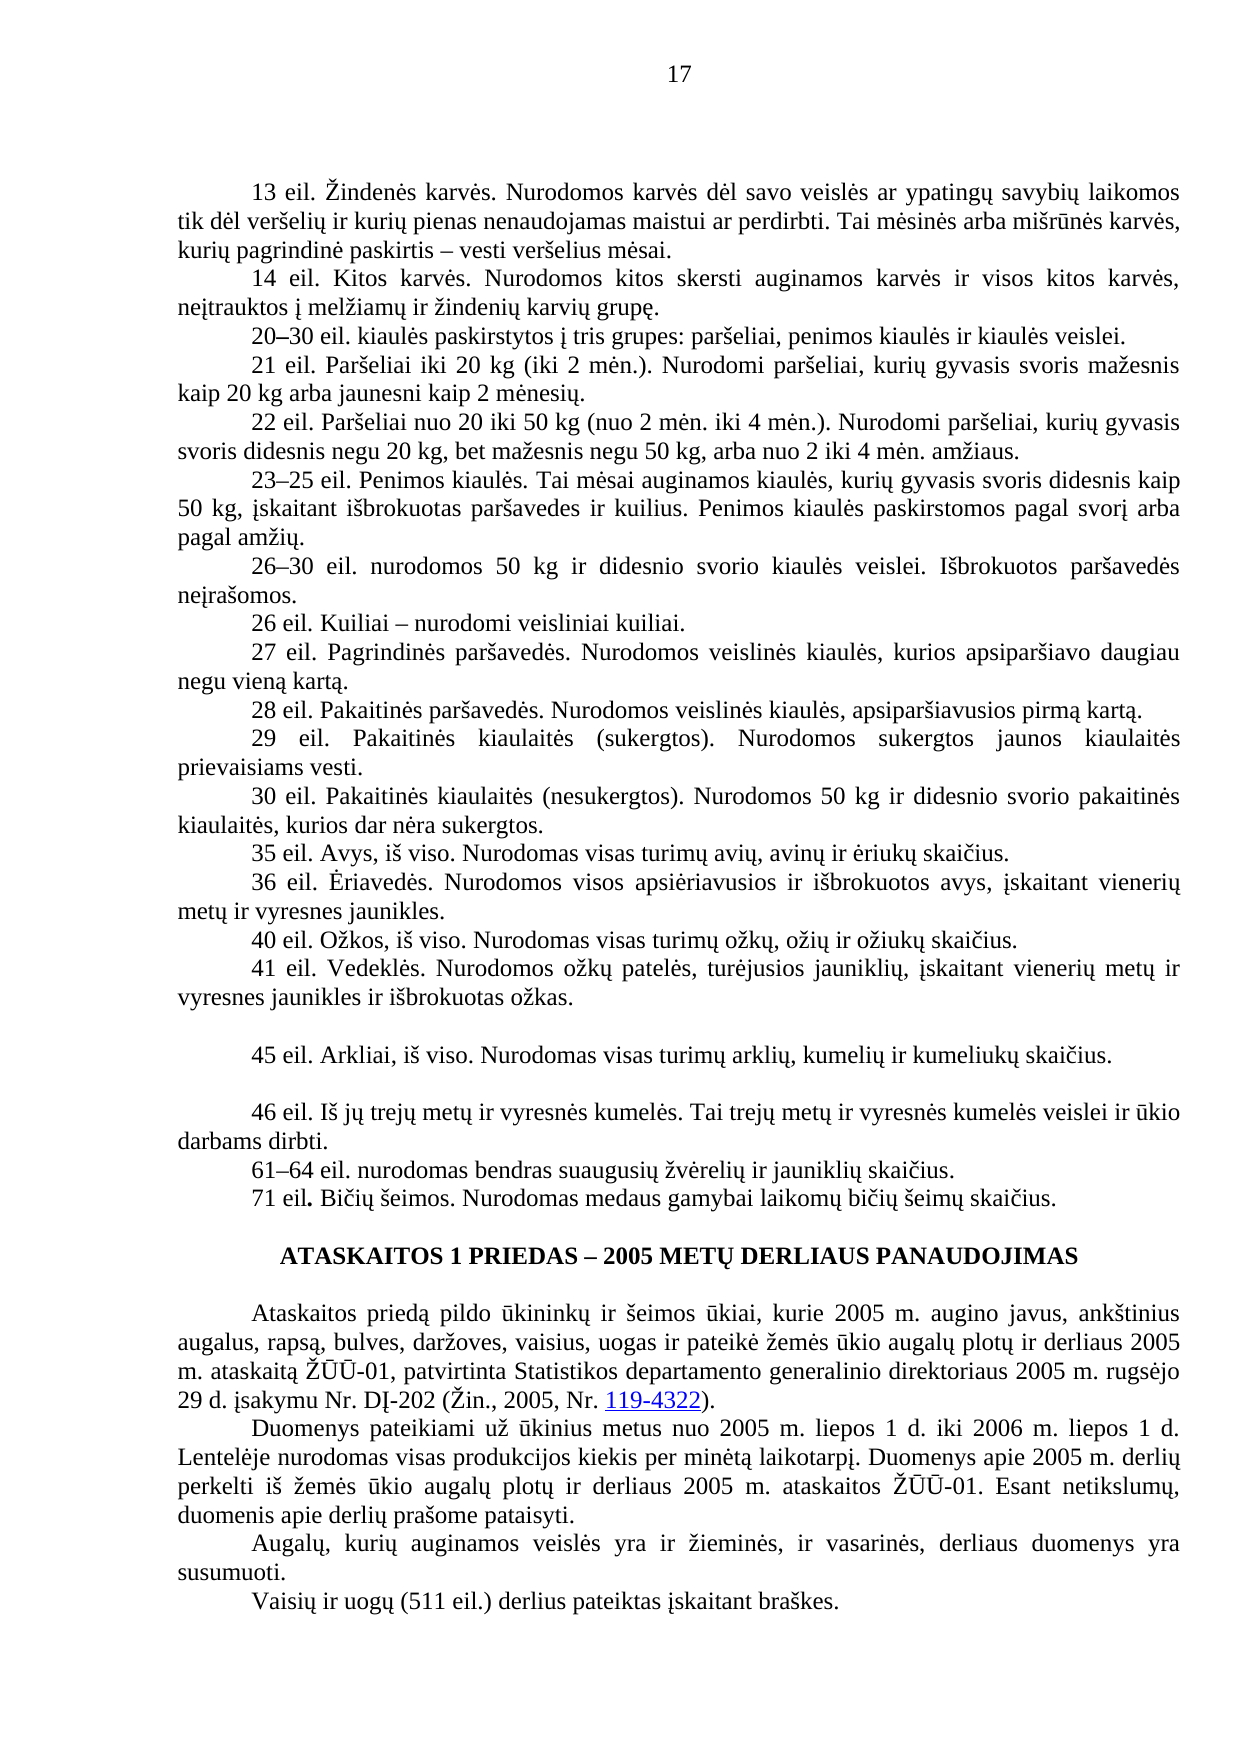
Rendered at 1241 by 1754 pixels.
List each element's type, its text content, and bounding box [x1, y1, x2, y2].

text 30 eil. Pakaitinės kiaulaitės (nesukergtos). Nurodomos 50 kg ir didesnio svorio pakaitinės kiaulaitės, kurios dar nėra sukergtos. [177, 781, 1181, 838]
text Augalų, kurių auginamos veislės yra ir žieminės, ir vasarinės, derliaus duomenys yra susumuoti. [177, 1528, 1181, 1586]
text 61–64 eil. nurodomas bendras suaugusių žvėrelių ir jauniklių skaičius. [177, 1155, 1181, 1183]
text 36 eil. Ėriavedės. Nurodomos visos apsiėriavusios ir išbrokuotos avys, įskaitant vienerių metų ir vyresnes jaunikles. [177, 867, 1181, 925]
text 35 eil. Avys, iš viso. Nurodomas visas turimų avių, avinų ir ėriukų skaičius. [177, 838, 1181, 867]
text 14 eil. Kitos karvės. Nurodomos kitos skersti auginamos karvės ir visos kitos karvės, neįtrauktos į melžiamų ir žindenių karvių grupę. [177, 263, 1181, 321]
text 41 eil. Vedeklės. Nurodomos ožkų patelės, turėjusios jauniklių, įskaitant vienerių metų ir vyresnes jaunikles ir išbrokuotas ožkas. [177, 953, 1181, 1011]
text 46 eil. Iš jų trejų metų ir vyresnės kumelės. Tai trejų metų ir vyresnės kumelės veislei ir ūkio darbams dirbti. [177, 1097, 1181, 1155]
text Vaisių ir uogų (511 eil.) derlius pateiktas įskaitant braškes. [177, 1586, 1181, 1615]
text 40 eil. Ožkos, iš viso. Nurodomas visas turimų ožkų, ožių ir ožiukų skaičius. [177, 925, 1181, 953]
text ATASKAITOS 1 PRIEDAS – 2005 METŲ DERLIAUS PANAUDOJIMAS [177, 1241, 1181, 1270]
text 71 eil. Bičių šeimos. Nurodomas medaus gamybai laikomų bičių šeimų skaičius. [177, 1183, 1181, 1212]
text 28 eil. Pakaitinės paršavedės. Nurodomos veislinės kiaulės, apsiparšiavusios pirmą kartą. [177, 695, 1181, 723]
text 13 eil. Žindenės karvės. Nurodomos karvės dėl savo veislės ar ypatingų savybių laikomos tik dėl veršelių ir kurių pienas nenaudojamas maistui ar perdirbti. Tai mėsinės arba mišrūnės karvės, kurių pagrindinė paskirtis – vesti veršelius mėsai. [177, 177, 1181, 263]
text Ataskaitos priedą pildo ūkininkų ir šeimos ūkiai, kurie 2005 m. augino javus, ankštinius augalus, rapsą, bulves, daržoves, vaisius, uogas ir pateikė žemės ūkio augalų plotų ir derliaus 2005 m. ataskaitą ŽŪŪ-01, patvirtinta Statistikos departamento generalinio direktoriaus 2005 m. rugsėjo 29 d. įsakymu Nr. DĮ-202 (Žin., 2005, Nr. 119-4322). [177, 1298, 1181, 1413]
text 26–30 eil. nurodomos 50 kg ir didesnio svorio kiaulės veislei. Išbrokuotos paršavedės neįrašomos. [177, 551, 1181, 608]
text 45 eil. Arkliai, iš viso. Nurodomas visas turimų arklių, kumelių ir kumeliukų skaičius. [177, 1040, 1181, 1068]
text 21 eil. Paršeliai iki 20 kg (iki 2 mėn.). Nurodomi paršeliai, kurių gyvasis svoris mažesnis kaip 20 kg arba jaunesni kaip 2 mėnesių. [177, 350, 1181, 407]
text 20–30 eil. kiaulės paskirstytos į tris grupes: paršeliai, penimos kiaulės ir kiaulės veislei. [177, 321, 1181, 350]
text 29 eil. Pakaitinės kiaulaitės (sukergtos). Nurodomos sukergtos jaunos kiaulaitės prievaisiams vesti. [177, 723, 1181, 781]
text 26 eil. Kuiliai – nurodomi veisliniai kuiliai. [177, 608, 1181, 637]
text Duomenys pateikiami už ūkinius metus nuo 2005 m. liepos 1 d. iki 2006 m. liepos 1 d. Lentelėje nurodomas visas produkcijos kiekis per minėtą laikotarpį. Duomenys apie 2005 m. derlių perkelti iš žemės ūkio augalų plotų ir derliaus 2005 m. ataskaitos ŽŪŪ-01. Esant netikslumų, duomenis apie derlių prašome pataisyti. [177, 1413, 1181, 1528]
text 23–25 eil. Penimos kiaulės. Tai mėsai auginamos kiaulės, kurių gyvasis svoris didesnis kaip 50 kg, įskaitant išbrokuotas paršavedes ir kuilius. Penimos kiaulės paskirstomos pagal svorį arba pagal amžių. [177, 465, 1181, 551]
text 27 eil. Pagrindinės paršavedės. Nurodomos veislinės kiaulės, kurios apsiparšiavo daugiau negu vieną kartą. [177, 637, 1181, 695]
text 22 eil. Paršeliai nuo 20 iki 50 kg (nuo 2 mėn. iki 4 mėn.). Nurodomi paršeliai, kurių gyvasis svoris didesnis negu 20 kg, bet mažesnis negu 50 kg, arba nuo 2 iki 4 mėn. amžiaus. [177, 407, 1181, 465]
